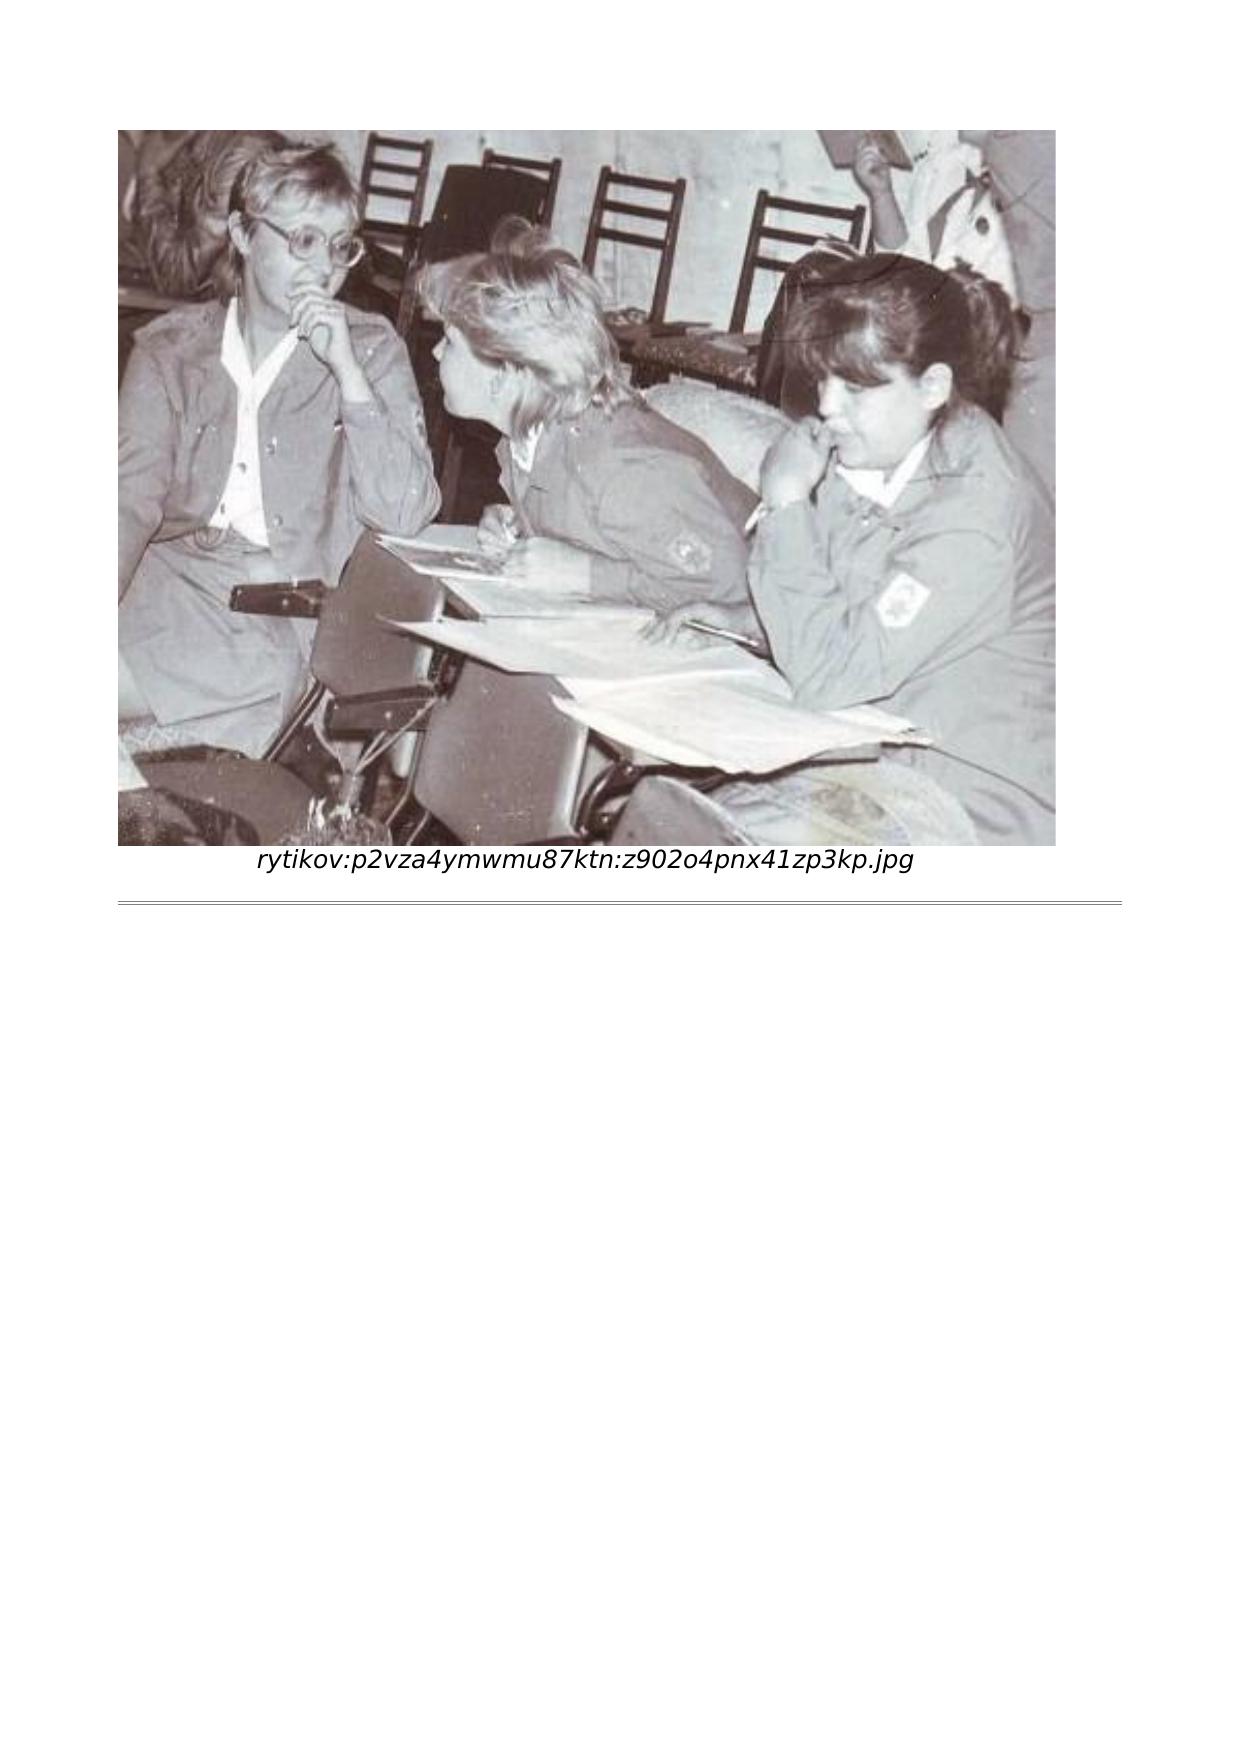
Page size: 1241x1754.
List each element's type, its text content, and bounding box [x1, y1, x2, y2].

text rytikov:p2vza4ymwmu87ktn:z902o4pnx41zp3kp.jpg [118, 846, 1056, 874]
picture [118, 130, 1056, 846]
